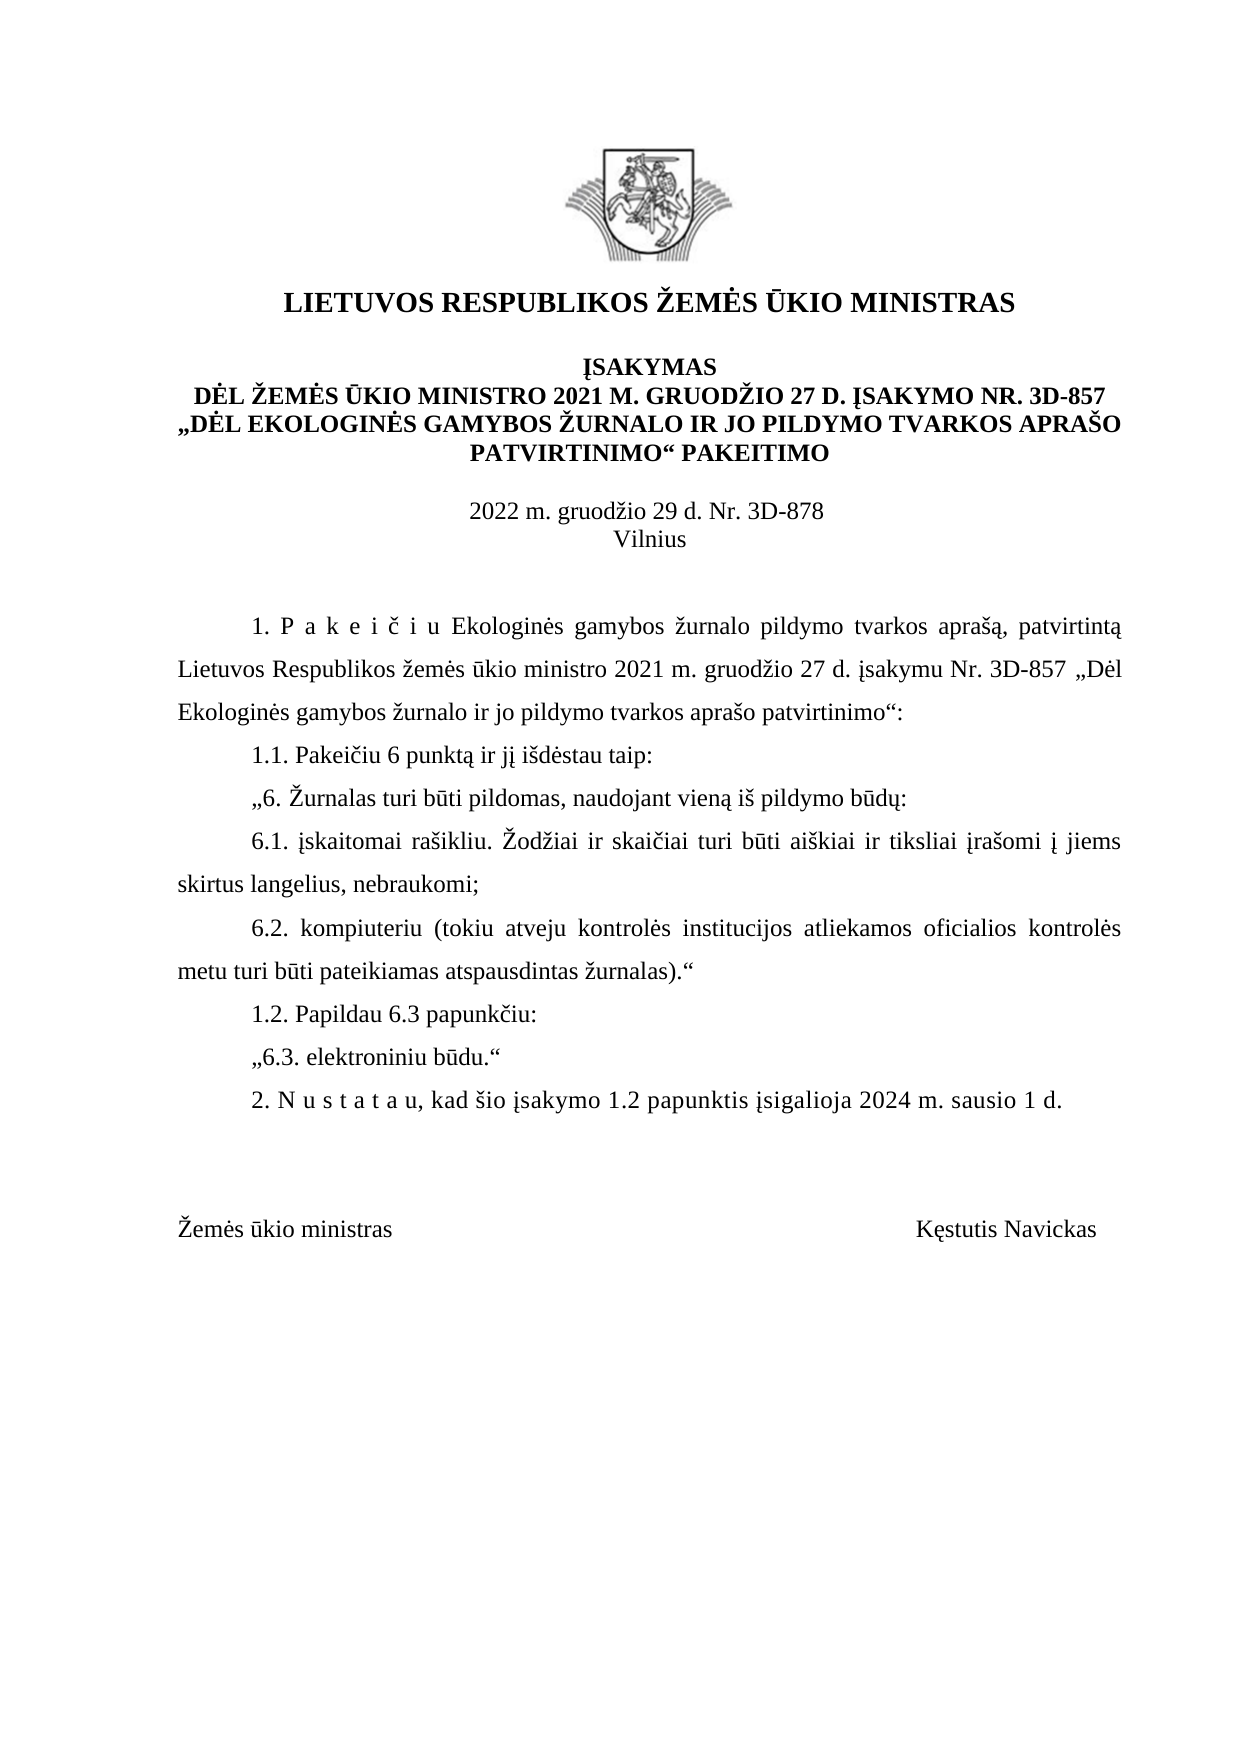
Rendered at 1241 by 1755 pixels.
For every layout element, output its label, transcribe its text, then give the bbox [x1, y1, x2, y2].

text 1. P a k e i č i u Ekologinės gamybos žurnalo pildymo tvarkos aprašą, patvirtintą Lietuvos Respublikos žemės ūkio ministro 2021 m. gruodžio 27 d. įsakymu Nr. 3D-857 „Dėl Ekologinės gamybos žurnalo ir jo pildymo tvarkos aprašo patvirtinimo“: [177, 611, 1122, 726]
text Vilnius [177, 524, 1122, 553]
text DĖL ŽEMĖS ŪKIO MINISTRO 2021 M. GRUODŽIO 27 D. ĮSAKYMO NR. 3D-857 „DĖL EKOLOGINĖS GAMYBOS ŽURNALO IR JO PILDYMO TVARKOS APRAŠO PATVIRTINIMO“ PAKEITIMO [177, 381, 1122, 467]
text ĮSAKYMAS [177, 352, 1122, 381]
text „6. Žurnalas turi būti pildomas, naudojant vieną iš pildymo būdų: [177, 783, 1122, 812]
text 6.2. kompiuteriu (tokiu atveju kontrolės institucijos atliekamos oficialios kontrolės metu turi būti pateikiamas atspausdintas žurnalas).“ [177, 913, 1122, 984]
text 2022 m. gruodžio 29 d. Nr. 3D-878 [177, 496, 1122, 524]
text 1.2. Papildau 6.3 papunkčiu: [177, 999, 1122, 1028]
text LIETUVOS RESPUBLIKOS ŽEMĖS ŪKIO MINISTRAS [177, 285, 1122, 318]
text 6.1. įskaitomai rašikliu. Žodžiai ir skaičiai turi būti aiškiai ir tiksliai įrašomi į jiems skirtus langelius, nebraukomi; [177, 826, 1122, 898]
text 2. N u s t a t a u, kad šio įsakymo 1.2 papunktis įsigalioja 2024 m. sausio 1 d. [177, 1085, 1122, 1114]
text Žemės ūkio ministras Kęstutis Navickas [177, 1214, 1122, 1243]
text 1.1. Pakeičiu 6 punktą ir jį išdėstau taip: [177, 740, 1122, 769]
text „6.3. elektroniniu būdu.“ [177, 1042, 1122, 1071]
